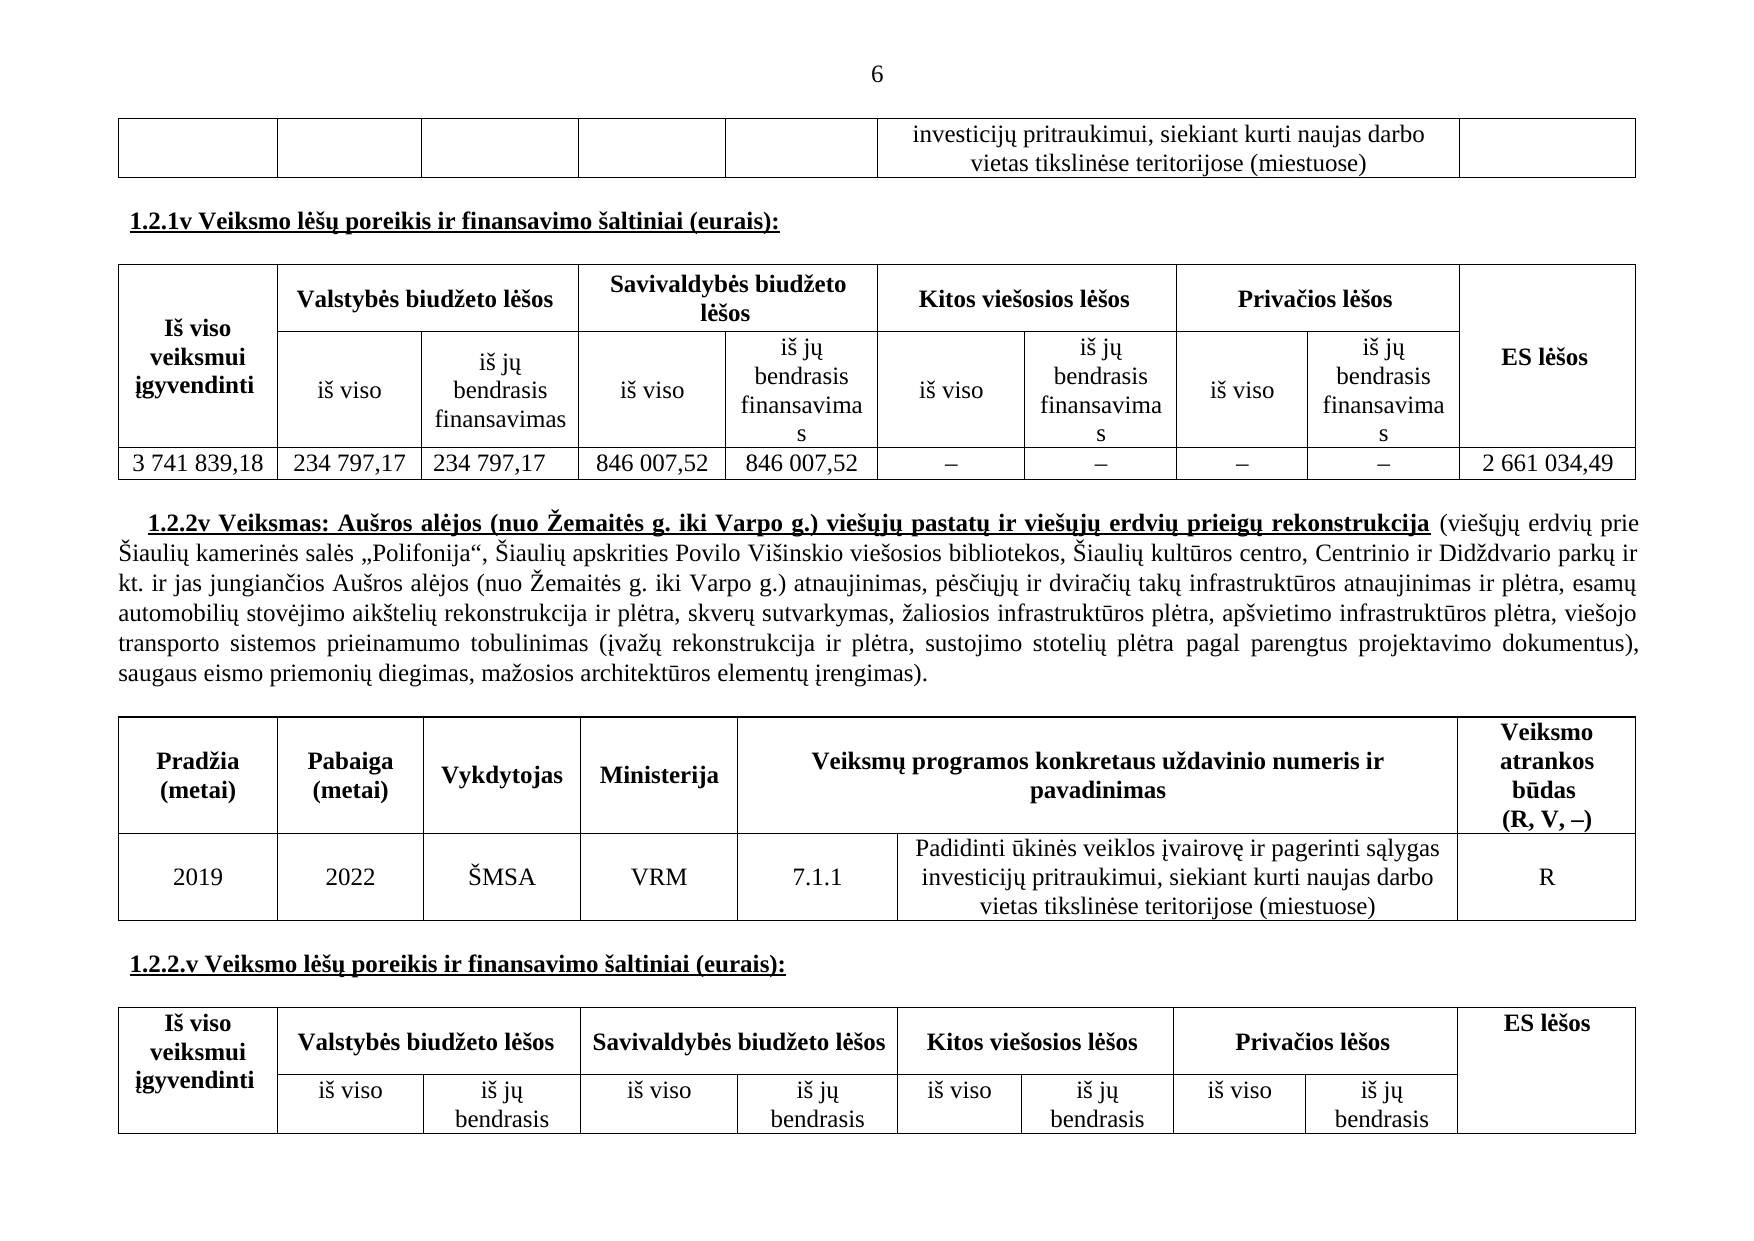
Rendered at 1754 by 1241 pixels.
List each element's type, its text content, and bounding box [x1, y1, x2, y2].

table_cell iš jų bendrasis [1022, 1075, 1173, 1133]
table_cell iš viso [1174, 1075, 1305, 1133]
table_cell [422, 119, 578, 177]
table_cell R [1458, 834, 1635, 920]
table_cell 1.2.1v Veiksmo lėšų poreikis ir finansavimo šaltiniai (eurais): [118, 178, 1636, 264]
table_cell 2022 [278, 834, 423, 920]
table_cell – [1308, 448, 1459, 478]
table_cell Padidinti ūkinės veiklos įvairovę ir pagerinti sąlygas investicijų pritraukimui, siekiant kurti naujas darbo vietas tikslinėse teritorijose (miestuose) [898, 834, 1457, 920]
table_cell [726, 119, 877, 177]
table_header Ministerija [581, 718, 737, 832]
table_cell iš jų bendrasis [424, 1075, 580, 1133]
table_cell iš jų bendrasis finansavimas [1025, 332, 1176, 447]
table_cell Kitos viešosios lėšos [898, 1008, 1173, 1074]
table_cell 1.2.2.v Veiksmo lėšų poreikis ir finansavimo šaltiniai (eurais): [118, 921, 1636, 1007]
table_cell investicijų pritraukimui, siekiant kurti naujas darbo vietas tikslinėse teritorijose (miestuose) [878, 119, 1459, 177]
table_cell 234 797,17 [422, 448, 578, 478]
table_cell iš viso [581, 1075, 737, 1133]
table_cell 234 797,17 [278, 448, 421, 478]
table_cell iš viso [579, 332, 725, 447]
table_cell iš viso [278, 1075, 423, 1133]
table_cell [278, 119, 421, 177]
table_cell 3 741 839,18 [119, 448, 277, 478]
table_cell – [1177, 448, 1307, 478]
table_cell Privačios lėšos [1177, 265, 1459, 331]
table_cell 2 661 034,49 [1460, 448, 1635, 478]
table_cell iš viso [278, 332, 421, 447]
table_cell Savivaldybės biudžeto lėšos [579, 265, 877, 331]
table_cell Savivaldybės biudžeto lėšos [581, 1008, 897, 1074]
table_header Veiksmų programos konkretaus uždavinio numeris ir pavadinimas [738, 718, 1457, 832]
table_cell [119, 119, 277, 177]
table_cell iš jų bendrasis finansavimas [726, 332, 877, 447]
table_cell iš jų bendrasis finansavimas [422, 332, 578, 447]
table_cell VRM [581, 834, 737, 920]
table_cell iš jų bendrasis [738, 1075, 897, 1133]
table_cell Iš viso veiksmui įgyvendinti [119, 1008, 277, 1133]
table_cell [579, 119, 725, 177]
table_header Pradžia (metai) [119, 718, 277, 832]
table_cell Iš viso veiksmui įgyvendinti [119, 265, 277, 447]
table_cell Valstybės biudžeto lėšos [278, 1008, 580, 1074]
table_cell – [878, 448, 1024, 478]
table_cell 846 007,52 [726, 448, 877, 478]
table_cell 846 007,52 [579, 448, 725, 478]
table_cell ES lėšos [1458, 1008, 1635, 1133]
table_cell iš viso [898, 1075, 1021, 1133]
table_cell Kitos viešosios lėšos [878, 265, 1176, 331]
table_cell 2019 [119, 834, 277, 920]
table_header Veiksmo atrankos būdas (R, V, –) [1458, 718, 1635, 832]
table_cell iš jų bendrasis finansavimas [1308, 332, 1459, 447]
table_header Pabaiga (metai) [278, 718, 423, 832]
text 1.2.2v Veiksmas: Aušros alėjos (nuo Žemaitės g. iki Varpo g.) viešųjų pastatų ir viešųjų erdvių prieigų rekonstrukcija (viešųjų erdvių prie Šiaulių kamerinės salės „Polifonija“, Šiaulių apskrities Povilo Višinskio viešosios bibliotekos, Šiaulių kultūros centro, Centrinio ir Didždvario parkų ir kt. ir jas jungiančios Aušros alėjos (nuo Žemaitės g. iki Varpo g.) atnaujinimas, pėsčiųjų ir dviračių takų infrastruktūros atnaujinimas ir plėtra, esamų automobilių stovėjimo aikštelių rekonstrukcija ir plėtra, skverų sutvarkymas, žaliosios infrastruktūros plėtra, apšvietimo infrastruktūros plėtra, viešojo transporto sistemos prieinamumo tobulinimas (įvažų rekonstrukcija ir plėtra, sustojimo stotelių plėtra pagal parengtus projektavimo dokumentus), saugaus eismo priemonių diegimas, mažosios architektūros elementų įrengimas). [118, 508, 1639, 686]
table_cell [1460, 119, 1635, 177]
table_cell ES lėšos [1460, 265, 1635, 447]
table_cell – [1025, 448, 1176, 478]
table_cell iš viso [878, 332, 1024, 447]
table_cell ŠMSA [424, 834, 580, 920]
table_cell Privačios lėšos [1174, 1008, 1457, 1074]
table_cell 7.1.1 [738, 834, 897, 920]
table_cell iš viso [1177, 332, 1307, 447]
table_cell Valstybės biudžeto lėšos [278, 265, 578, 331]
table_cell iš jų bendrasis [1306, 1075, 1457, 1133]
table_header Vykdytojas [424, 718, 580, 832]
